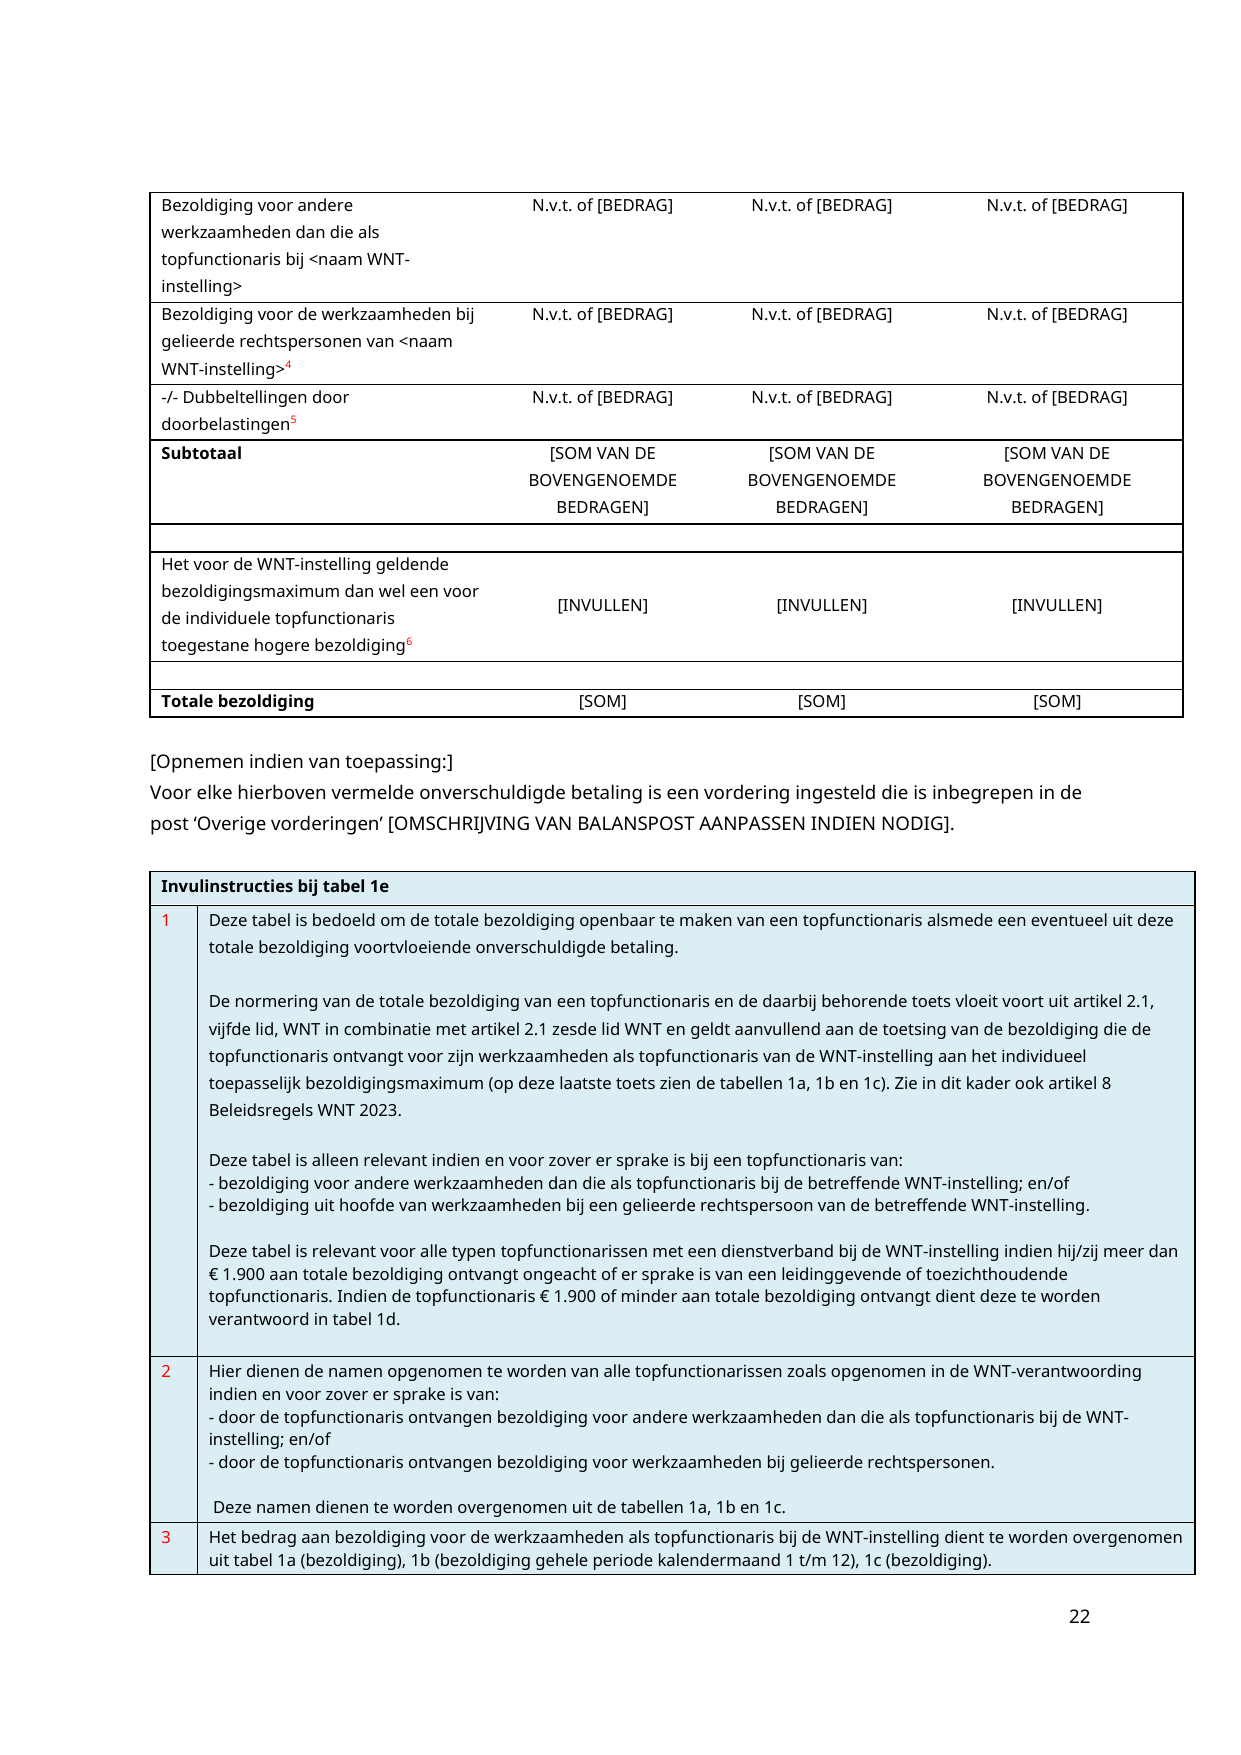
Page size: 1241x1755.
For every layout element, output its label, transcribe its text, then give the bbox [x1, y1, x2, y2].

table_cell [493, 662, 712, 688]
table_cell N.v.t. of [BEDRAG] [712, 303, 932, 384]
table_cell Subtotaal [151, 441, 493, 523]
table_cell N.v.t. of [BEDRAG] [932, 303, 1182, 384]
table_cell N.v.t. of [BEDRAG] [712, 385, 932, 439]
table_header N.v.t. of [BEDRAG] [712, 193, 932, 302]
table_cell [INVULLEN] [932, 553, 1182, 661]
table_cell 1 [151, 906, 197, 1356]
text Voor elke hierboven vermelde onverschuldigde betaling is een vordering ingesteld die is inbegrepen in de post ‘Overige vorderingen’ [OMSCHRIJVING VAN BALANSPOST AANPASSEN INDIEN NODIG]. [150, 779, 1090, 835]
table_cell [932, 525, 1182, 551]
table_cell [INVULLEN] [712, 553, 932, 661]
table_cell [SOM] [493, 690, 712, 716]
table_cell Het voor de WNT-instelling geldende bezoldigingsmaximum dan wel een voor de individuele topfunctionaris toegestane hogere bezoldiging6 [151, 553, 493, 661]
table_cell Het bedrag aan bezoldiging voor de werkzaamheden als topfunctionaris bij de WNT-instelling dient te worden overgenomen uit tabel 1a (bezoldiging), 1b (bezoldiging gehele periode kalendermaand 1 t/m 12), 1c (bezoldiging). [198, 1523, 1194, 1574]
table_cell [493, 525, 712, 551]
table_cell [INVULLEN] [493, 553, 712, 661]
table_cell [151, 662, 493, 688]
table_cell Deze tabel is bedoeld om de totale bezoldiging openbaar te maken van een topfunctionaris alsmede een eventueel uit deze totale bezoldiging voortvloeiende onverschuldigde betaling. De normering van de totale bezoldiging van een topfunctionaris en de daarbij behorende toets vloeit voort uit artikel 2.1, vijfde lid, WNT in combinatie met artikel 2.1 zesde lid WNT en geldt aanvullend aan de toetsing van de bezoldiging die de topfunctionaris ontvangt voor zijn werkzaamheden als topfunctionaris van de WNT-instelling aan het individueel toepasselijk bezoldigingsmaximum (op deze laatste toets zien de tabellen 1a, 1b en 1c). Zie in dit kader ook artikel 8 Beleidsregels WNT 2023. Deze tabel is alleen relevant indien en voor zover er sprake is bij een topfunctionaris van: - bezoldiging voor andere werkzaamheden dan die als topfunctionaris bij de betreffende WNT-instelling; en/of - bezoldiging uit hoofde van werkzaamheden bij een gelieerde rechtspersoon van de betreffende WNT-instelling. Deze tabel is relevant voor alle typen topfunctionarissen met een dienstverband bij de WNT-instelling indien hij/zij meer dan € 1.900 aan totale bezoldiging ontvangt ongeacht of er sprake is van een leidinggevende of toezichthoudende topfunctionaris. Indien de topfunctionaris € 1.900 of minder aan totale bezoldiging ontvangt dient deze te worden verantwoord in tabel 1d. [198, 906, 1194, 1356]
table_cell [SOM VAN DE BOVENGENOEMDE BEDRAGEN] [493, 441, 712, 523]
table_header Invulinstructies bij tabel 1e [151, 872, 1194, 904]
table_cell [151, 525, 493, 551]
table_cell 3 [151, 1523, 197, 1574]
table_cell [932, 662, 1182, 688]
table_cell [712, 525, 932, 551]
table_cell Hier dienen de namen opgenomen te worden van alle topfunctionarissen zoals opgenomen in de WNT-verantwoording indien en voor zover er sprake is van: - door de topfunctionaris ontvangen bezoldiging voor andere werkzaamheden dan die als topfunctionaris bij de WNT-instelling; en/of - door de topfunctionaris ontvangen bezoldiging voor werkzaamheden bij gelieerde rechtspersonen. Deze namen dienen te worden overgenomen uit de tabellen 1a, 1b en 1c. [198, 1357, 1194, 1522]
table_cell [SOM] [932, 690, 1182, 716]
table_cell N.v.t. of [BEDRAG] [932, 385, 1182, 439]
table_cell Totale bezoldiging [151, 690, 493, 716]
table_cell N.v.t. of [BEDRAG] [493, 385, 712, 439]
table_header N.v.t. of [BEDRAG] [493, 193, 712, 302]
table_cell 2 [151, 1357, 197, 1522]
table_cell [SOM VAN DE BOVENGENOEMDE BEDRAGEN] [712, 441, 932, 523]
table_cell [712, 662, 932, 688]
table_header Bezoldiging voor andere werkzaamheden dan die als topfunctionaris bij <naam WNT-instelling> [151, 193, 493, 302]
table_header N.v.t. of [BEDRAG] [932, 193, 1182, 302]
text [Opnemen indien van toepassing:] [150, 749, 1090, 774]
table_cell [SOM VAN DE BOVENGENOEMDE BEDRAGEN] [932, 441, 1182, 523]
table_cell N.v.t. of [BEDRAG] [493, 303, 712, 384]
table_cell Bezoldiging voor de werkzaamheden bij gelieerde rechtspersonen van <naam WNT-instelling>4 [151, 303, 493, 384]
table_cell [SOM] [712, 690, 932, 716]
table_cell -/- Dubbeltellingen door doorbelastingen5 [151, 385, 493, 439]
